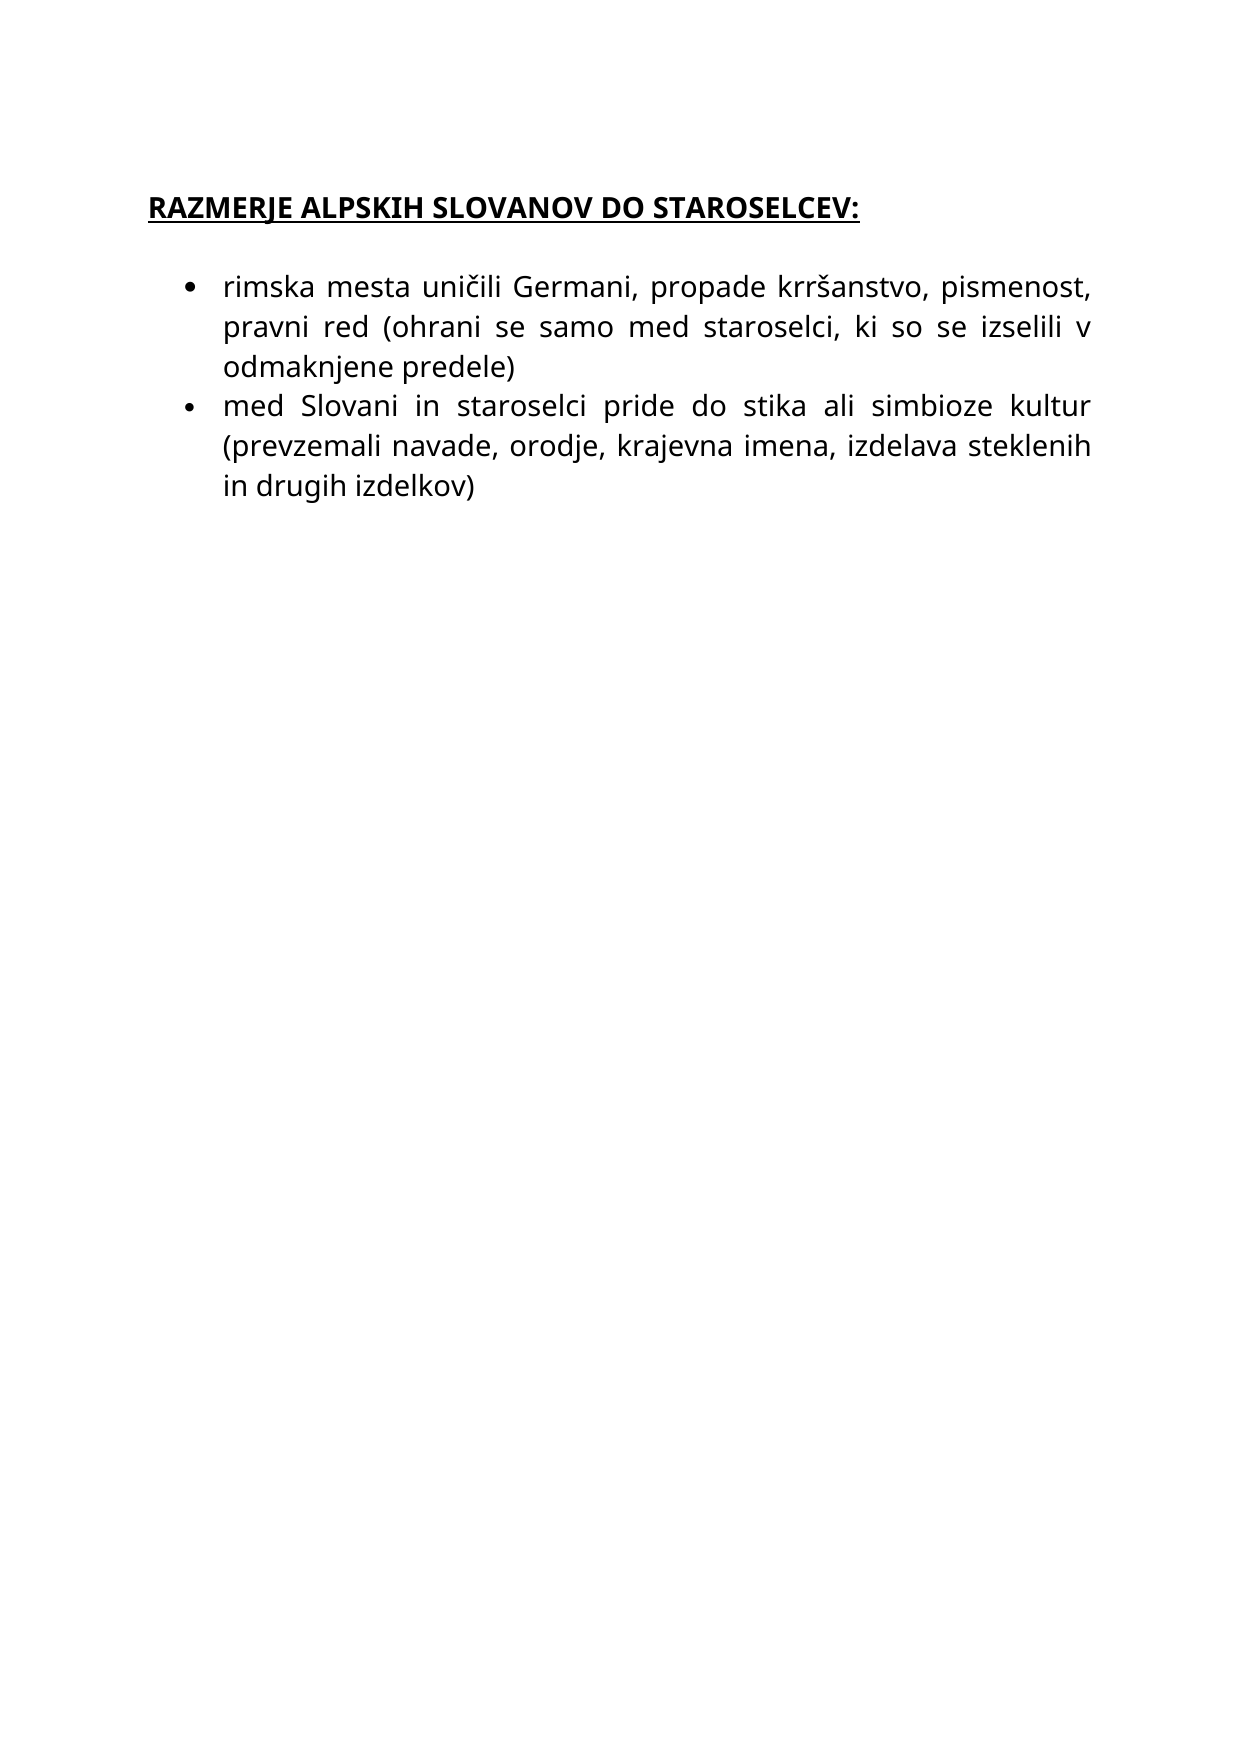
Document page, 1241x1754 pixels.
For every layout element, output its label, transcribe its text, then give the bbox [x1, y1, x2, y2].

text RAZMERJE ALPSKIH SLOVANOV DO STAROSELCEV: [148, 187, 1093, 227]
list rimska mesta uničili Germani, propade krršanstvo, pismenost, pravni red (ohrani se samo med staroselci, ki so se izselili v odmaknjene predele) [185, 267, 1093, 386]
list med Slovani in staroselci pride do stika ali simbioze kultur (prevzemali navade, orodje, krajevna imena, izdelava steklenih in drugih izdelkov) [185, 386, 1093, 505]
